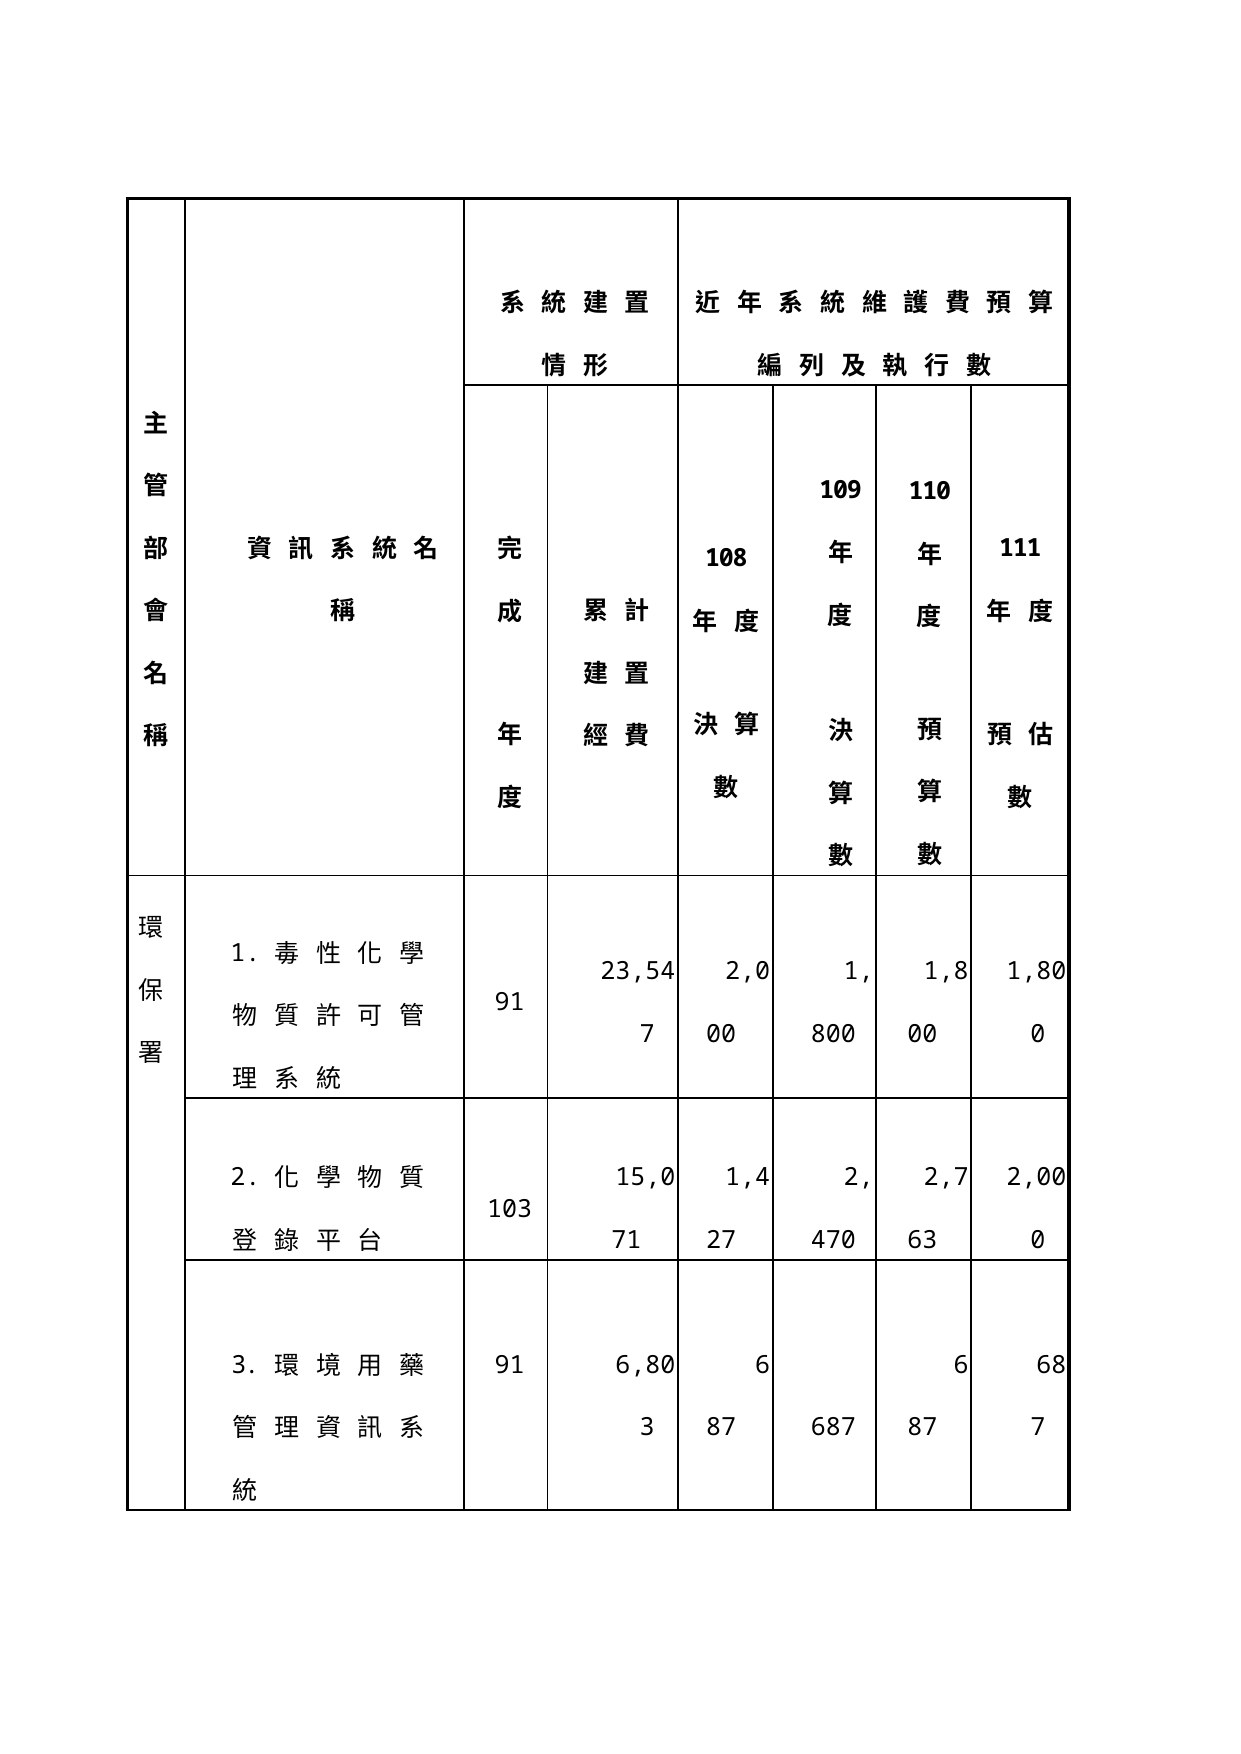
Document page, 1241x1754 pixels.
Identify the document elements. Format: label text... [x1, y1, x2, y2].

table_cell 環保署 [129, 876, 184, 1509]
table_cell 111年度 預估數 [972, 386, 1067, 874]
table_cell 1,800 [774, 876, 875, 1097]
table_cell 2,763 [877, 1099, 970, 1259]
table_header 近年系統維護費預算編列及執行數 [679, 200, 1067, 384]
table_cell 1,427 [679, 1099, 772, 1259]
table_cell 687 [972, 1261, 1067, 1509]
table_cell 累計建置經費 [548, 386, 677, 874]
table_cell 1,800 [972, 876, 1067, 1097]
table_cell 91 [465, 876, 547, 1097]
table_cell 110年度 預算數 [877, 386, 970, 874]
table_cell 2.化學物質登錄平台 [186, 1099, 463, 1259]
table_header 系統建置情形 [465, 200, 677, 384]
table_cell 2,000 [679, 876, 772, 1097]
table_cell 108年度 決算數 [679, 386, 772, 874]
table_cell 15,071 [548, 1099, 677, 1259]
table_cell 完成 年度 [465, 386, 547, 874]
table_cell 2,000 [972, 1099, 1067, 1259]
table_cell 91 [465, 1261, 547, 1509]
table_cell 687 [877, 1261, 970, 1509]
table_cell 6,803 [548, 1261, 677, 1509]
table_cell 23,547 [548, 876, 677, 1097]
table_cell 3.環境用藥管理資訊系統 [186, 1261, 463, 1509]
table_cell 1,800 [877, 876, 970, 1097]
table_header 主管部會名稱 [129, 200, 184, 874]
table_cell 103 [465, 1099, 547, 1259]
table_cell 687 [774, 1261, 875, 1509]
table_cell 1.毒性化學物質許可管理系統 [186, 876, 463, 1097]
table_cell 687 [679, 1261, 772, 1509]
table_cell 109年度 決算數 [774, 386, 875, 874]
table_cell 2,470 [774, 1099, 875, 1259]
table_header 資訊系統名稱 [186, 200, 463, 874]
